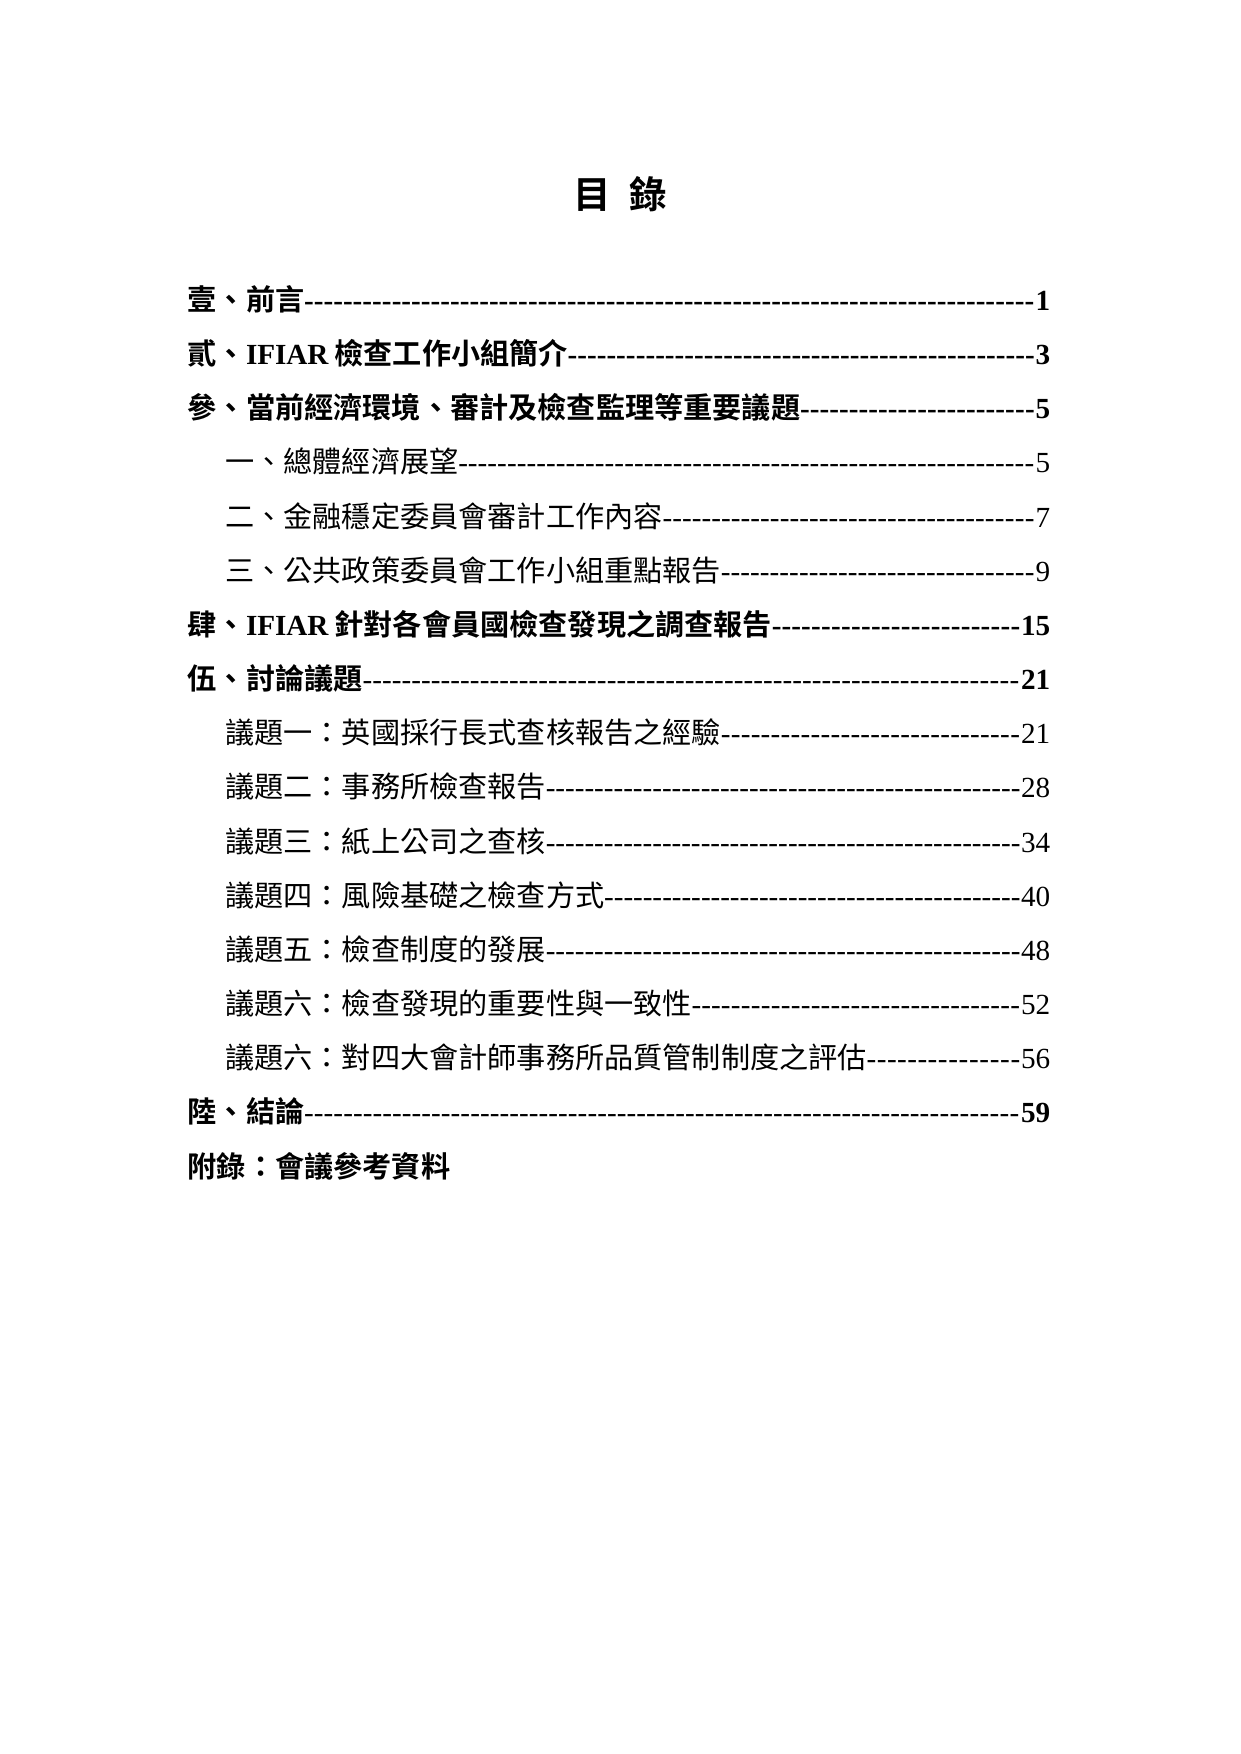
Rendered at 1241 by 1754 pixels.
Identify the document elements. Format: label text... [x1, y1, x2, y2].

text 議題四：風險基礎之檢查方式 40 [225, 860, 1053, 914]
text 伍、討論議題 21 [187, 644, 1053, 698]
text 肆、IFIAR針對各會員國檢查發現之調查報告 15 [187, 589, 1053, 644]
text 貳、IFIAR檢查工作小組簡介 3 [187, 319, 1053, 373]
text 議題二：事務所檢查報告 28 [225, 752, 1053, 806]
text 目 錄 [187, 164, 1053, 219]
text 議題五：檢查制度的發展 48 [225, 914, 1053, 969]
text 壹、前言 1 [187, 264, 1053, 319]
text 議題一：英國採行長式查核報告之經驗 21 [225, 698, 1053, 752]
text 附錄：會議參考資料 [187, 1131, 1053, 1185]
text 三、公共政策委員會工作小組重點報告 9 [225, 535, 1053, 589]
text 二、金融穩定委員會審計工作內容 7 [225, 481, 1053, 535]
text 議題三：紙上公司之查核 34 [225, 806, 1053, 860]
text 一、總體經濟展望 5 [225, 427, 1053, 481]
text 陸、結論 59 [187, 1077, 1053, 1131]
text 議題六：檢查發現的重要性與一致性 52 [225, 969, 1053, 1023]
text 議題六：對四大會計師事務所品質管制制度之評估 56 [225, 1023, 1053, 1077]
text 參、當前經濟環境、審計及檢查監理等重要議題 5 [187, 373, 1053, 427]
